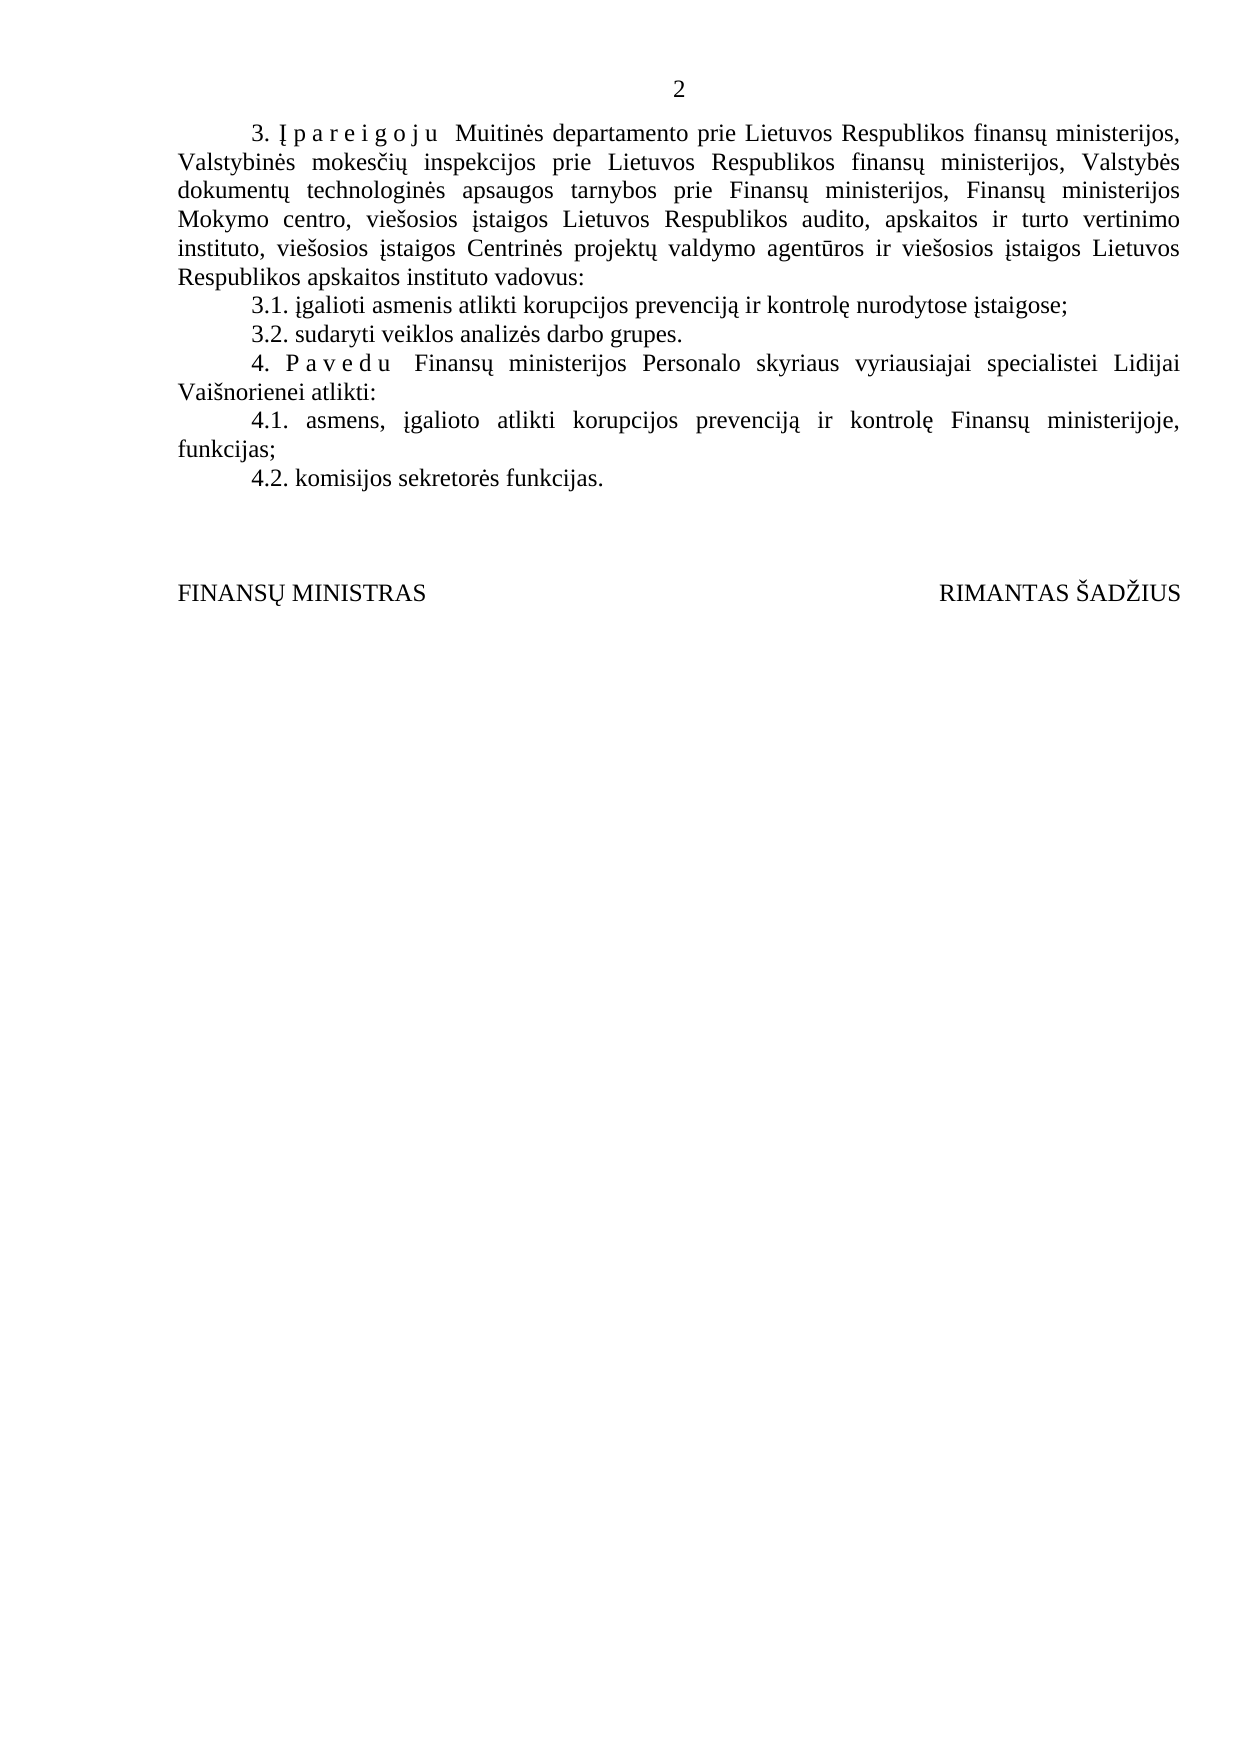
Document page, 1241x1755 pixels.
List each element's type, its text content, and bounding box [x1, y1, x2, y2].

text FINANSŲ MINISTRAS RIMANTAS ŠADŽIUS [177, 578, 1181, 607]
text 4.2. komisijos sekretorės funkcijas. [177, 463, 1181, 492]
text 4.1. asmens, įgalioto atlikti korupcijos prevenciją ir kontrolę Finansų ministerijoje, funkcijas; [177, 406, 1181, 463]
text 3.1. įgalioti asmenis atlikti korupcijos prevenciją ir kontrolę nurodytose įstaigose; [177, 291, 1181, 319]
text 3. Įpareigoju Muitinės departamento prie Lietuvos Respublikos finansų ministerijos, Valstybinės mokesčių inspekcijos prie Lietuvos Respublikos finansų ministerijos, Valstybės dokumentų technologinės apsaugos tarnybos prie Finansų ministerijos, Finansų ministerijos Mokymo centro, viešosios įstaigos Lietuvos Respublikos audito, apskaitos ir turto vertinimo instituto, viešosios įstaigos Centrinės projektų valdymo agentūros ir viešosios įstaigos Lietuvos Respublikos apskaitos instituto vadovus: [177, 118, 1181, 291]
text 3.2. sudaryti veiklos analizės darbo grupes. [177, 319, 1181, 348]
text 4. Pavedu Finansų ministerijos Personalo skyriaus vyriausiajai specialistei Lidijai Vaišnorienei atlikti: [177, 348, 1181, 406]
